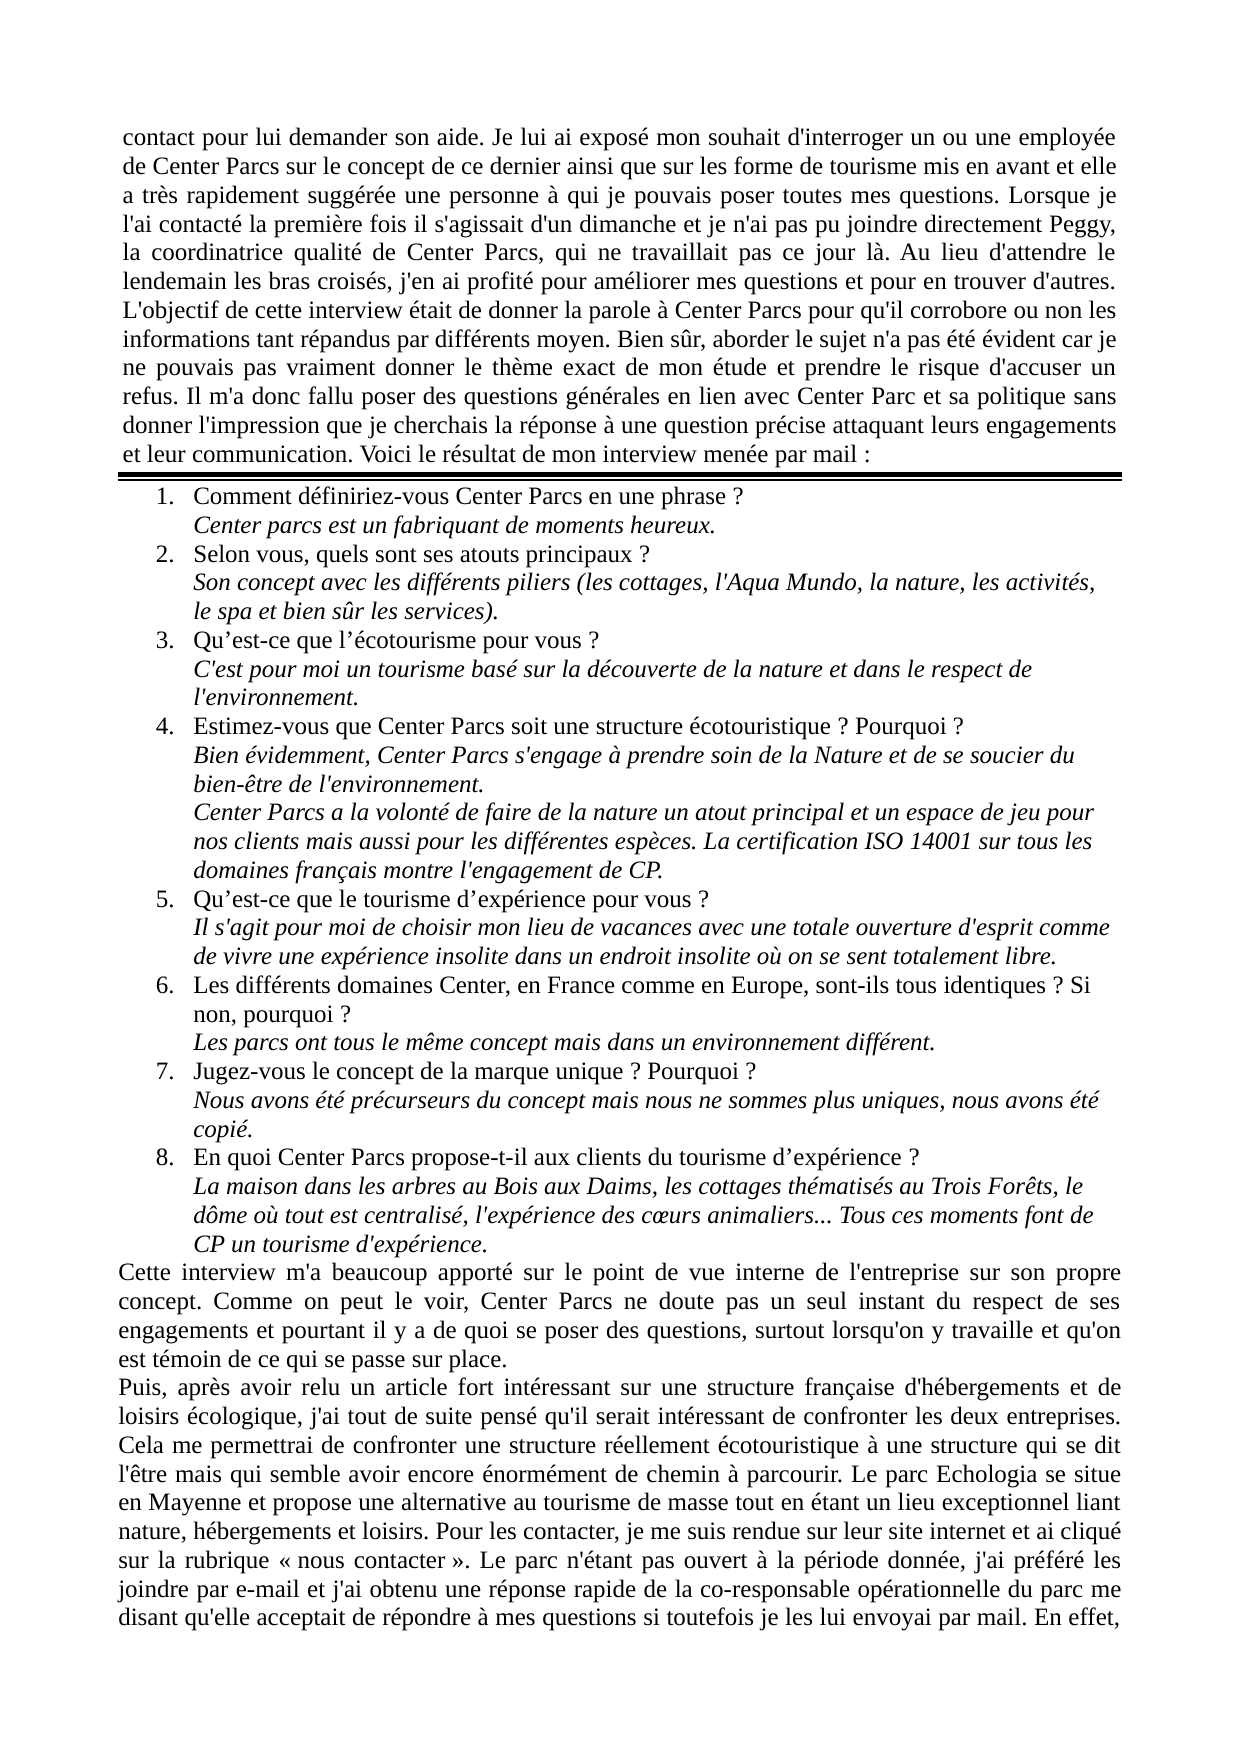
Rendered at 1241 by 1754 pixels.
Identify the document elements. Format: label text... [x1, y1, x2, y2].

text Puis, après avoir relu un article fort intéressant sur une structure française d'hébergements et de loisirs écologique, j'ai tout de suite pensé qu'il serait intéressant de confronter les deux entreprises. Cela me permettrai de confronter une structure réellement écotouristique à une structure qui se dit l'être mais qui semble avoir encore énormément de chemin à parcourir. Le parc Echologia se situe en Mayenne et propose une alternative au tourisme de masse tout en étant un lieu exceptionnel liant nature, hébergements et loisirs. Pour les contacter, je me suis rendue sur leur site internet et ai cliqué sur la rubrique « nous contacter ». Le parc n'étant pas ouvert à la période donnée, j'ai préféré les joindre par e-mail et j'ai obtenu une réponse rapide de la co-responsable opérationnelle du parc me disant qu'elle acceptait de répondre à mes questions si toutefois je les lui envoyai par mail. En effet, [118, 1372, 1122, 1631]
list En quoi Center Parcs propose-t-il aux clients du tourisme d’expérience ? [156, 1142, 1122, 1171]
list Qu’est-ce que le tourisme d’expérience pour vous ? [156, 884, 1122, 912]
list Center Parcs a la volonté de faire de la nature un atout principal et un espace de jeu pour nos clients mais aussi pour les différentes espèces. La certification ISO 14001 sur tous les domaines français montre l'engagement de CP. [156, 797, 1122, 884]
list Selon vous, quels sont ses atouts principaux ? [156, 539, 1122, 567]
text Cette interview m'a beaucoup apporté sur le point de vue interne de l'entreprise sur son propre concept. Comme on peut le voir, Center Parcs ne doute pas un seul instant du respect de ses engagements et pourtant il y a de quoi se poser des questions, surtout lorsqu'on y travaille et qu'on est témoin de ce qui se passe sur place. [118, 1257, 1122, 1372]
list Qu’est-ce que l’écotourisme pour vous ? [156, 625, 1122, 654]
list Nous avons été précurseurs du concept mais nous ne sommes plus uniques, nous avons été copié. [156, 1085, 1122, 1142]
text contact pour lui demander son aide. Je lui ai exposé mon souhait d'interroger un ou une employée de Center Parcs sur le concept de ce dernier ainsi que sur les forme de tourisme mis en avant et elle a très rapidement suggérée une personne à qui je pouvais poser toutes mes questions. Lorsque je l'ai contacté la première fois il s'agissait d'un dimanche et je n'ai pas pu joindre directement Peggy, la coordinatrice qualité de Center Parcs, qui ne travaillait pas ce jour là. Au lieu d'attendre le lendemain les bras croisés, j'en ai profité pour améliorer mes questions et pour en trouver d'autres. L'objectif de cette interview était de donner la parole à Center Parcs pour qu'il corrobore ou non les informations tant répandus par différents moyen. Bien sûr, aborder le sujet n'a pas été évident car je ne pouvais pas vraiment donner le thème exact de mon étude et prendre le risque d'accuser un refus. Il m'a donc fallu poser des questions générales en lien avec Center Parc et sa politique sans donner l'impression que je cherchais la réponse à une question précise attaquant leurs engagements et leur communication. Voici le résultat de mon interview menée par mail : [118, 118, 1122, 472]
list C'est pour moi un tourisme basé sur la découverte de la nature et dans le respect de l'environnement. [156, 654, 1122, 711]
list Bien évidemment, Center Parcs s'engage à prendre soin de la Nature et de se soucier du bien-être de l'environnement. [156, 740, 1122, 797]
list Il s'agit pour moi de choisir mon lieu de vacances avec une totale ouverture d'esprit comme de vivre une expérience insolite dans un endroit insolite où on se sent totalement libre. [156, 912, 1122, 970]
list Son concept avec les différents piliers (les cottages, l'Aqua Mundo, la nature, les activités, le spa et bien sûr les services). [156, 567, 1122, 625]
list Center parcs est un fabriquant de moments heureux. [156, 510, 1122, 539]
list Comment définiriez-vous Center Parcs en une phrase ? [156, 481, 1122, 510]
list Les parcs ont tous le même concept mais dans un environnement différent. [156, 1027, 1122, 1056]
list Estimez-vous que Center Parcs soit une structure écotouristique ? Pourquoi ? [156, 711, 1122, 740]
list Les différents domaines Center, en France comme en Europe, sont-ils tous identiques ? Si non, pourquoi ? [156, 970, 1122, 1027]
list Jugez-vous le concept de la marque unique ? Pourquoi ? [156, 1056, 1122, 1085]
list La maison dans les arbres au Bois aux Daims, les cottages thématisés au Trois Forêts, le dôme où tout est centralisé, l'expérience des cœurs animaliers... Tous ces moments font de CP un tourisme d'expérience. [156, 1171, 1122, 1257]
